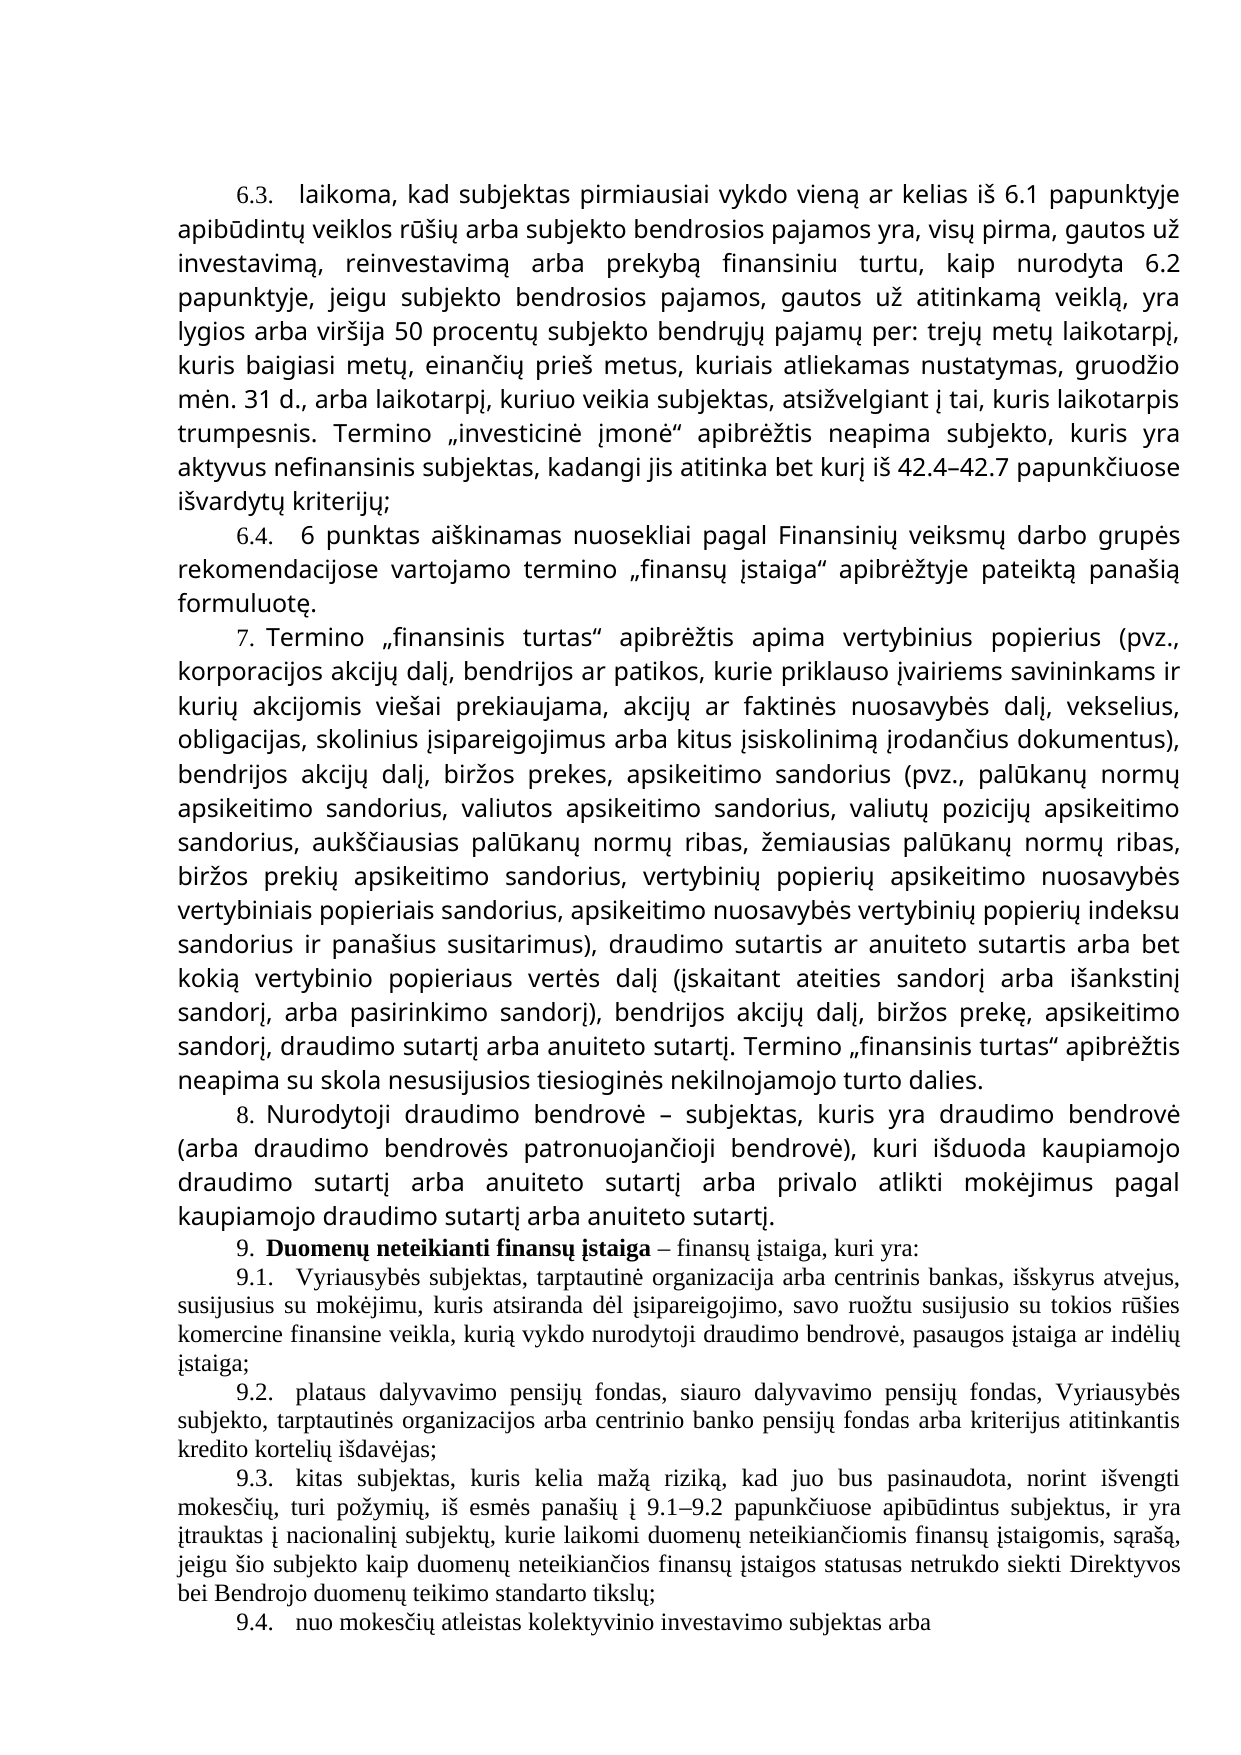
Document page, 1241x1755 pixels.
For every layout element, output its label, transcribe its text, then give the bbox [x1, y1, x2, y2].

text 8. Nurodytoji draudimo bendrovė – subjektas, kuris yra draudimo bendrovė (arba draudimo bendrovės patronuojančioji bendrovė), kuri išduoda kaupiamojo draudimo sutartį arba anuiteto sutartį arba privalo atlikti mokėjimus pagal kaupiamojo draudimo sutartį arba anuiteto sutartį. [177, 1097, 1181, 1233]
text 9.2. plataus dalyvavimo pensijų fondas, siauro dalyvavimo pensijų fondas, Vyriausybės subjekto, tarptautinės organizacijos arba centrinio banko pensijų fondas arba kriterijus atitinkantis kredito kortelių išdavėjas; [177, 1377, 1181, 1463]
text 7. Termino „finansinis turtas“ apibrėžtis apima vertybinius popierius (pvz., korporacijos akcijų dalį, bendrijos ar patikos, kurie priklauso įvairiems savininkams ir kurių akcijomis viešai prekiaujama, akcijų ar faktinės nuosavybės dalį, vekselius, obligacijas, skolinius įsipareigojimus arba kitus įsiskolinimą įrodančius dokumentus), bendrijos akcijų dalį, biržos prekes, apsikeitimo sandorius (pvz., palūkanų normų apsikeitimo sandorius, valiutos apsikeitimo sandorius, valiutų pozicijų apsikeitimo sandorius, aukščiausias palūkanų normų ribas, žemiausias palūkanų normų ribas, biržos prekių apsikeitimo sandorius, vertybinių popierių apsikeitimo nuosavybės vertybiniais popieriais sandorius, apsikeitimo nuosavybės vertybinių popierių indeksu sandorius ir panašius susitarimus), draudimo sutartis ar anuiteto sutartis arba bet kokią vertybinio popieriaus vertės dalį (įskaitant ateities sandorį arba išankstinį sandorį, arba pasirinkimo sandorį), bendrijos akcijų dalį, biržos prekę, apsikeitimo sandorį, draudimo sutartį arba anuiteto sutartį. Termino „finansinis turtas“ apibrėžtis neapima su skola nesusijusios tiesioginės nekilnojamojo turto dalies. [177, 620, 1181, 1097]
text 9.4. nuo mokesčių atleistas kolektyvinio investavimo subjektas arba [177, 1607, 1181, 1636]
text 9.3. kitas subjektas, kuris kelia mažą riziką, kad juo bus pasinaudota, norint išvengti mokesčių, turi požymių, iš esmės panašių į 9.1–9.2 papunkčiuose apibūdintus subjektus, ir yra įtrauktas į nacionalinį subjektų, kurie laikomi duomenų neteikiančiomis finansų įstaigomis, sąrašą, jeigu šio subjekto kaip duomenų neteikiančios finansų įstaigos statusas netrukdo siekti Direktyvos bei Bendrojo duomenų teikimo standarto tikslų; [177, 1463, 1181, 1607]
text 6.4. 6 punktas aiškinamas nuosekliai pagal Finansinių veiksmų darbo grupės rekomendacijose vartojamo termino „finansų įstaiga“ apibrėžtyje pateiktą panašią formuluotę. [177, 518, 1181, 620]
text 6.3. laikoma, kad subjektas pirmiausiai vykdo vieną ar kelias iš 6.1 papunktyje apibūdintų veiklos rūšių arba subjekto bendrosios pajamos yra, visų pirma, gautos už investavimą, reinvestavimą arba prekybą finansiniu turtu, kaip nurodyta 6.2 papunktyje, jeigu subjekto bendrosios pajamos, gautos už atitinkamą veiklą, yra lygios arba viršija 50 procentų subjekto bendrųjų pajamų per: trejų metų laikotarpį, kuris baigiasi metų, einančių prieš metus, kuriais atliekamas nustatymas, gruodžio mėn. 31 d., arba laikotarpį, kuriuo veikia subjektas, atsižvelgiant į tai, kuris laikotarpis trumpesnis. Termino „investicinė įmonė“ apibrėžtis neapima subjekto, kuris yra aktyvus nefinansinis subjektas, kadangi jis atitinka bet kurį iš 42.4–42.7 papunkčiuose išvardytų kriterijų; [177, 177, 1181, 518]
text 9. Duomenų neteikianti finansų įstaiga – finansų įstaiga, kuri yra: [177, 1233, 1181, 1262]
text 9.1. Vyriausybės subjektas, tarptautinė organizacija arba centrinis bankas, išskyrus atvejus, susijusius su mokėjimu, kuris atsiranda dėl įsipareigojimo, savo ruožtu susijusio su tokios rūšies komercine finansine veikla, kurią vykdo nurodytoji draudimo bendrovė, pasaugos įstaiga ar indėlių įstaiga; [177, 1262, 1181, 1377]
